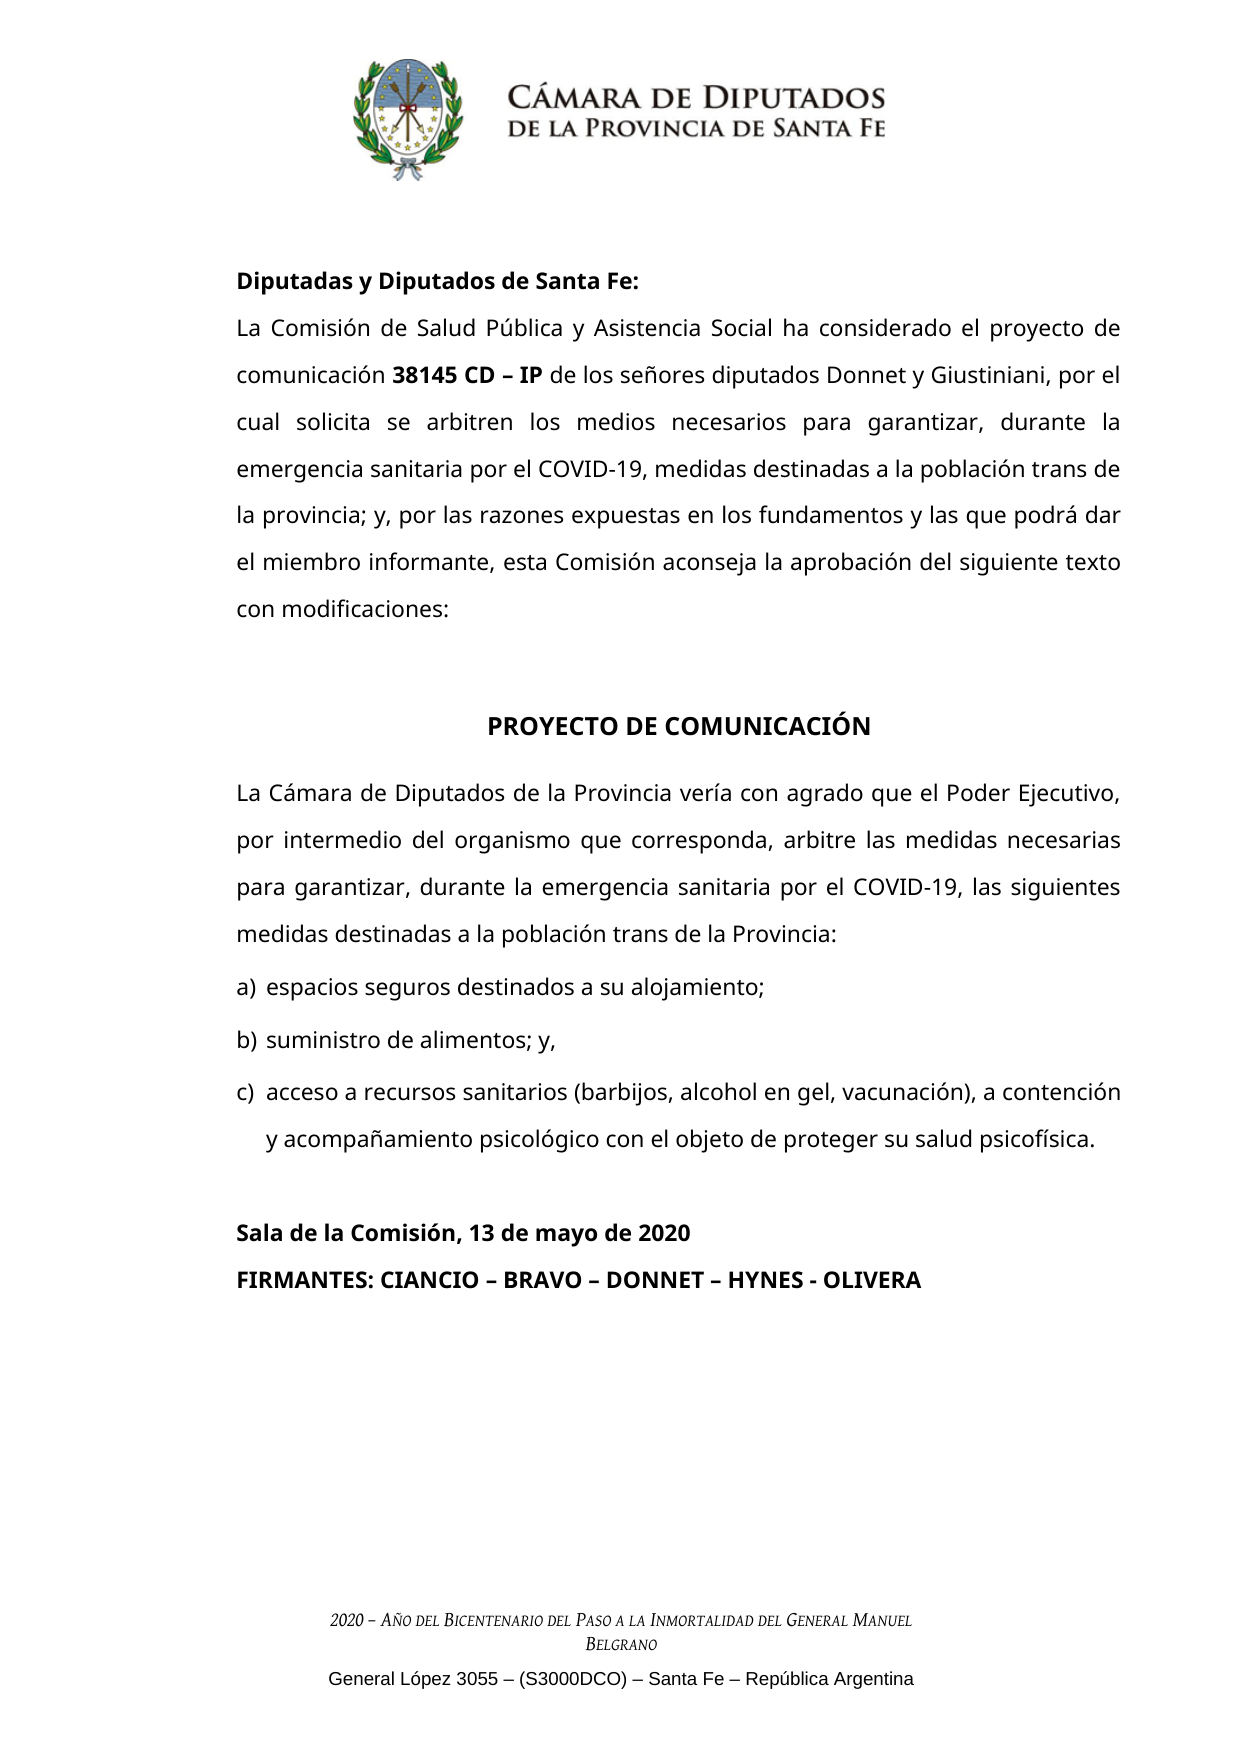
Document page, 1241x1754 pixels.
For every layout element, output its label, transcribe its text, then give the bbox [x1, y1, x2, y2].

text PROYECTO DE COMUNICACIÓN [236, 709, 1122, 743]
text FIRMANTES: CIANCIO – BRAVO – DONNET – HYNES - OLIVERA [236, 1264, 1122, 1295]
list acceso a recursos sanitarios (barbijos, alcohol en gel, vacunación), a contención y acompañamiento psicológico con el objeto de proteger su salud psicofísica. [236, 1076, 1122, 1154]
list suministro de alimentos; y, [236, 1023, 1122, 1055]
list espacios seguros destinados a su alojamiento; [236, 971, 1122, 1002]
text Sala de la Comisión, 13 de mayo de 2020 [236, 1217, 1122, 1248]
text La Cámara de Diputados de la Provincia vería con agrado que el Poder Ejecutivo, por intermedio del organismo que corresponda, arbitre las medidas necesarias para garantizar, durante la emergencia sanitaria por el COVID-19, las siguientes medidas destinadas a la población trans de la Provincia: [236, 777, 1122, 949]
text Diputadas y Diputados de Santa Fe: [236, 265, 1122, 296]
text La Comisión de Salud Pública y Asistencia Social ha considerado el proyecto de comunicación 38145 CD – IP de los señores diputados Donnet y Giustiniani, por el cual solicita se arbitren los medios necesarios para garantizar, durante la emergencia sanitaria por el COVID-19, medidas destinadas a la población trans de la provincia; y, por las razones expuestas en los fundamentos y las que podrá dar el miembro informante, esta Comisión aconseja la aprobación del siguiente texto con modificaciones: [236, 312, 1122, 624]
